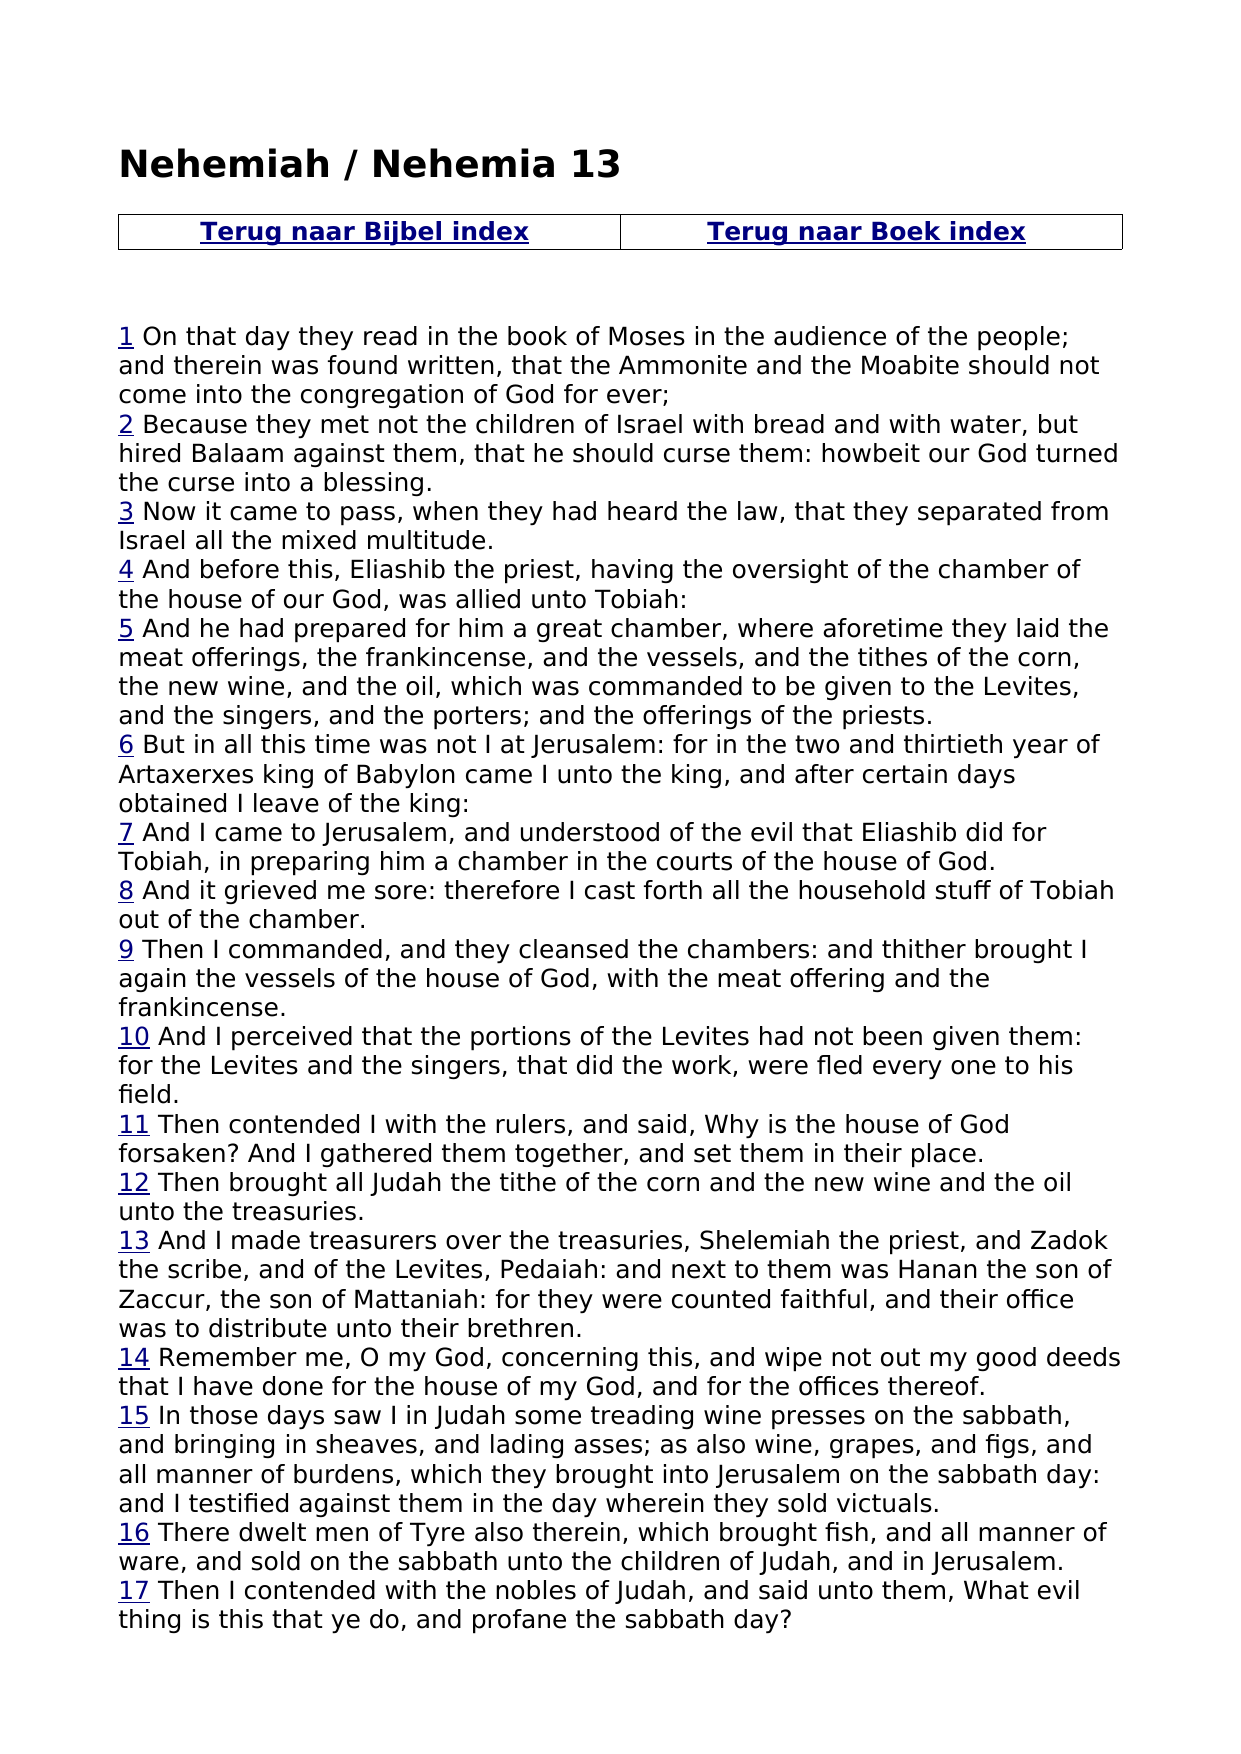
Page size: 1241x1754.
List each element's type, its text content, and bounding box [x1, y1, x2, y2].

table_header Terug naar Bijbel index [119, 215, 620, 249]
text 1 On that day they read in the book of Moses in the audience of the people; and therein was found written, that the Ammonite and the Moabite should not come into the congregation of God for ever; 2 Because they met not the children of Israel with bread and with water, but hired Balaam against them, that he should curse them: howbeit our God turned the curse into a blessing. 3 Now it came to pass, when they had heard the law, that they separated from Israel all the mixed multitude. 4 And before this, Eliashib the priest, having the oversight of the chamber of the house of our God, was allied unto Tobiah: 5 And he had prepared for him a great chamber, where aforetime they laid the meat offerings, the frankincense, and the vessels, and the tithes of the corn, the new wine, and the oil, which was commanded to be given to the Levites, and the singers, and the porters; and the offerings of the priests. 6 But in all this time was not I at Jerusalem: for in the two and thirtieth year of Artaxerxes king of Babylon came I unto the king, and after certain days obtained I leave of the king: 7 And I came to Jerusalem, and understood of the evil that Eliashib did for Tobiah, in preparing him a chamber in the courts of the house of God. 8 And it grieved me sore: therefore I cast forth all the household stuff of Tobiah out of the chamber. 9 Then I commanded, and they cleansed the chambers: and thither brought I again the vessels of the house of God, with the meat offering and the frankincense. 10 And I perceived that the portions of the Levites had not been given them: for the Levites and the singers, that did the work, were fled every one to his field. 11 Then contended I with the rulers, and said, Why is the house of God forsaken? And I gathered them together, and set them in their place. 12 Then brought all Judah the tithe of the corn and the new wine and the oil unto the treasuries. 13 And I made treasurers over the treasuries, Shelemiah the priest, and Zadok the scribe, and of the Levites, Pedaiah: and next to them was Hanan the son of Zaccur, the son of Mattaniah: for they were counted faithful, and their office was to distribute unto their brethren. 14 Remember me, O my God, concerning this, and wipe not out my good deeds that I have done for the house of my God, and for the offices thereof. 15 In those days saw I in Judah some treading wine presses on the sabbath, and bringing in sheaves, and lading asses; as also wine, grapes, and figs, and all manner of burdens, which they brought into Jerusalem on the sabbath day: and I testified against them in the day wherein they sold victuals. 16 There dwelt men of Tyre also therein, which brought fish, and all manner of ware, and sold on the sabbath unto the children of Judah, and in Jerusalem. 17 Then I contended with the nobles of Judah, and said unto them, What evil thing is this that ye do, and profane the sabbath day? [118, 264, 1122, 1635]
subtitle Nehemiah / Nehemia 13 [118, 143, 1122, 187]
table_header Terug naar Boek index [621, 215, 1122, 249]
